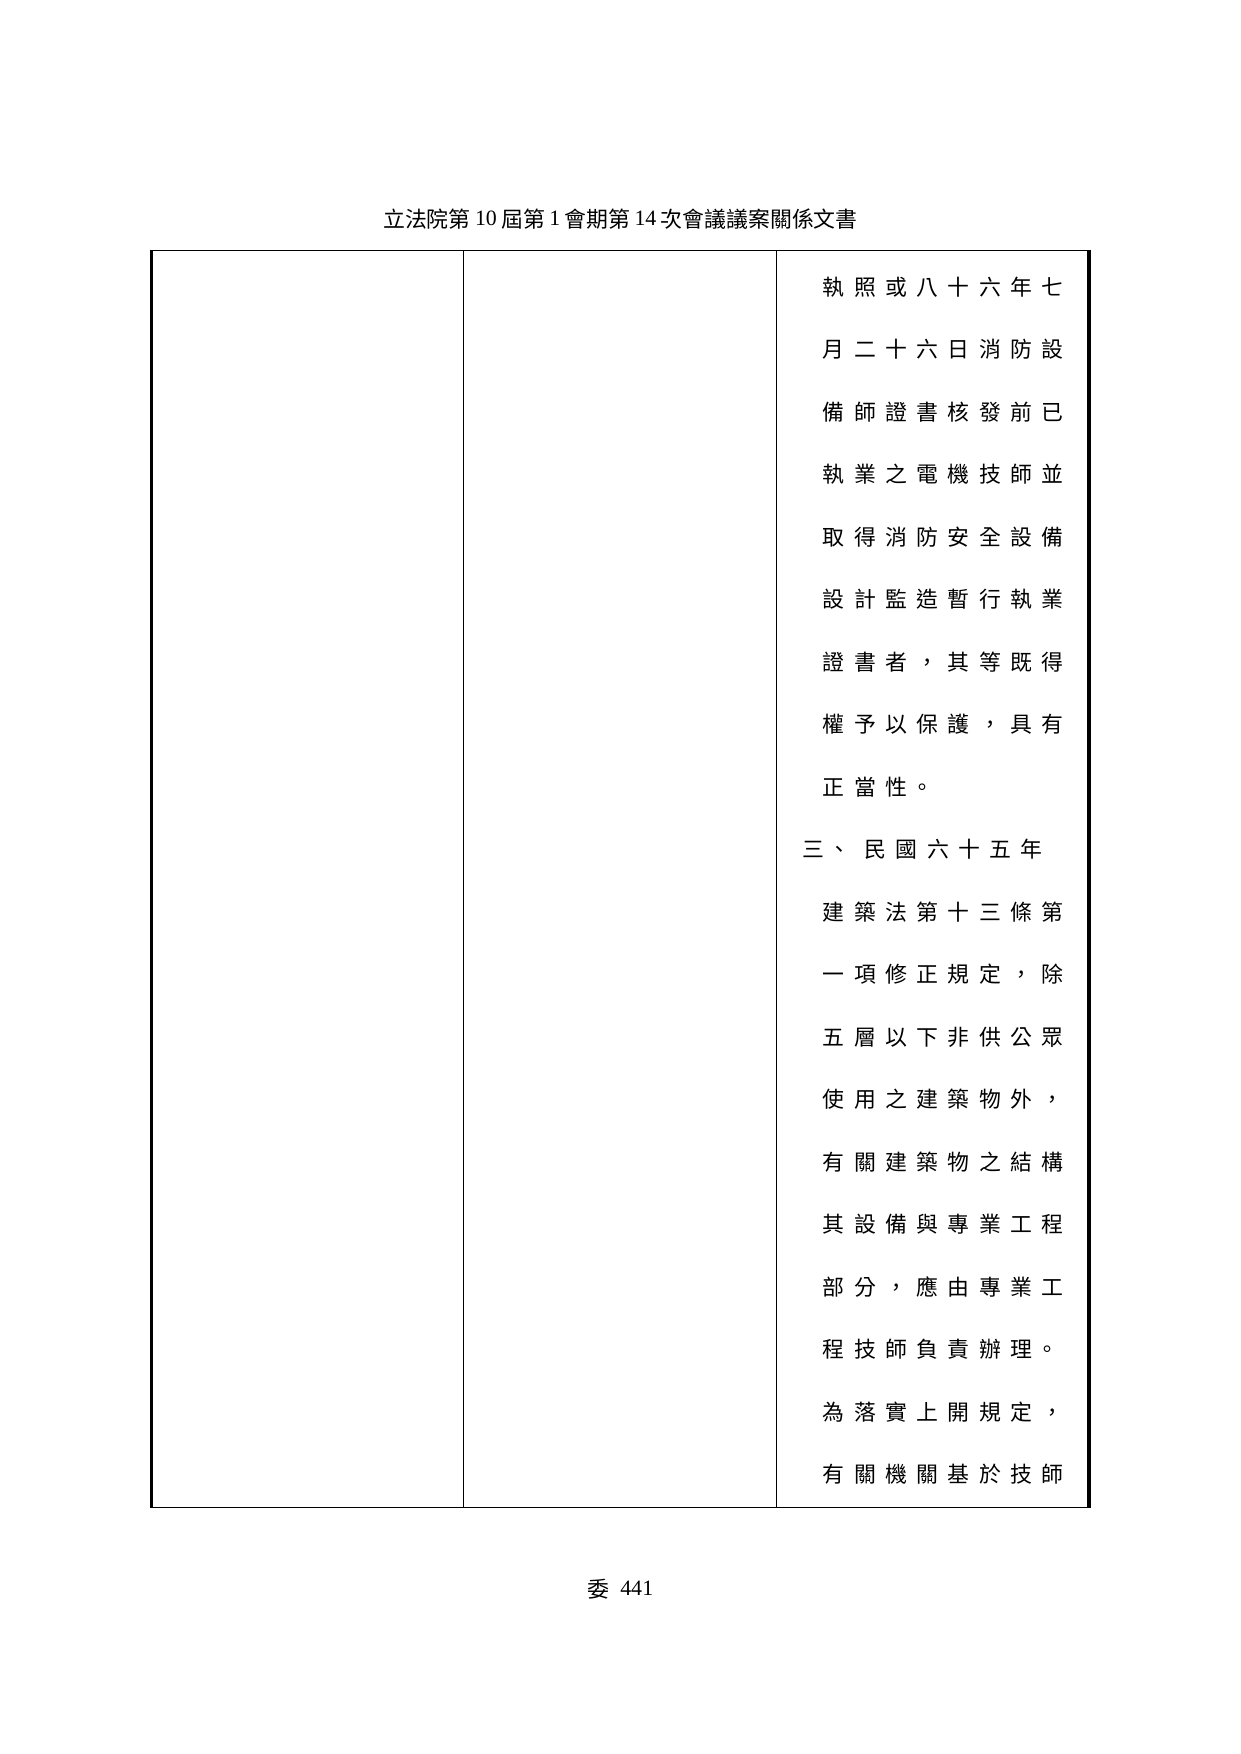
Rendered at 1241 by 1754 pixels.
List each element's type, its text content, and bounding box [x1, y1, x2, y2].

table_cell 執照或八十六年七月二十六日消防設備師證書核發前已執業之電機技師並取得消防安全設備設計監造暫行執業證書者，其等既得權予以保護，具有正當性。 三、民國六十五年建築法第十三條第一項修正規定，除五層以下非供公眾使用之建築物外，有關建築物之結構其設備與專業工程部分，應由專業工程技師負責辦理。為落實上開規定，有關機關基於技師 [777, 251, 1087, 1507]
table_cell [153, 251, 463, 1507]
table_cell [464, 251, 776, 1507]
